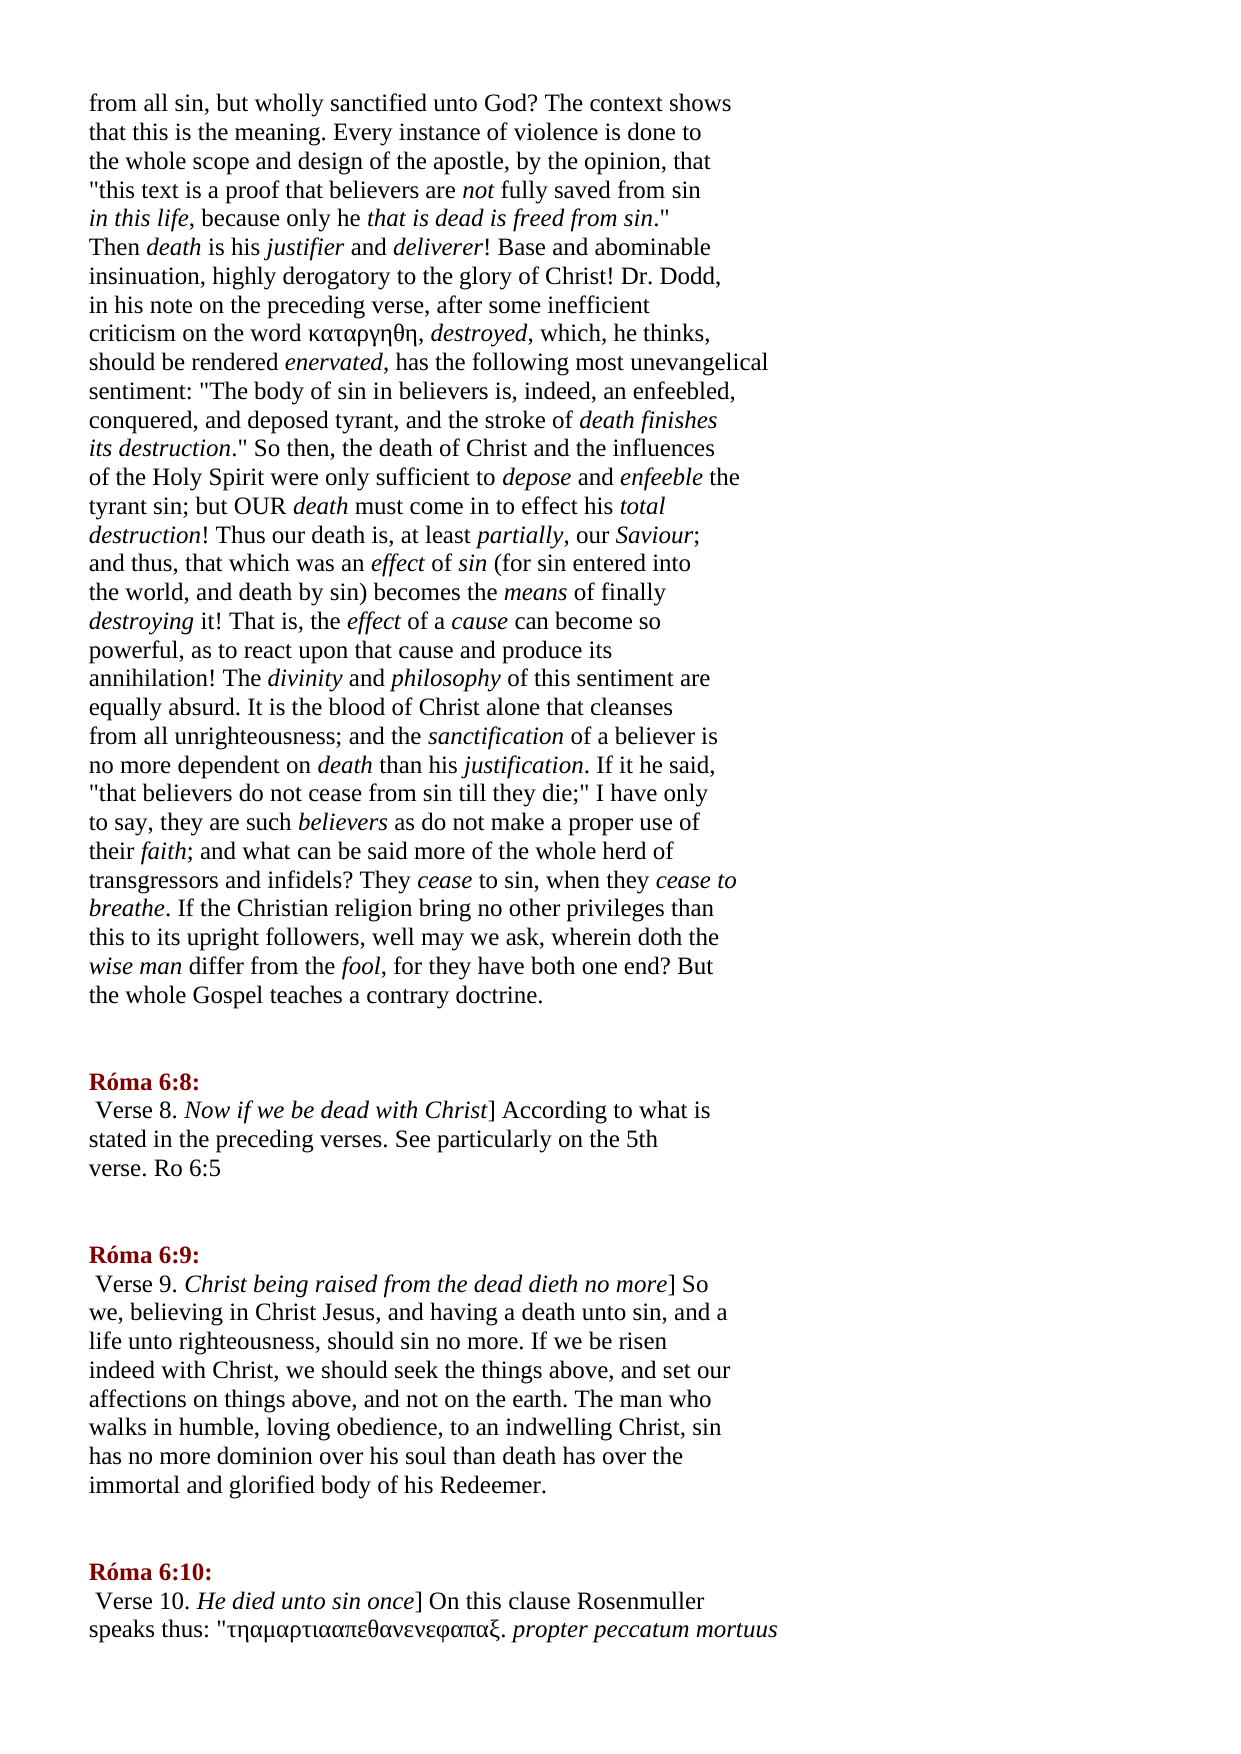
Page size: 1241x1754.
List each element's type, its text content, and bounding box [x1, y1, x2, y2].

text from all sin, but wholly sanctified unto God? The context shows that this is the meaning. Every instance of violence is done to the whole scope and design of the apostle, by the opinion, that "this text is a proof that believers are not fully saved from sin in this life, because only he that is dead is freed from sin." Then death is his justifier and deliverer! Base and abominable insinuation, highly derogatory to the glory of Christ! Dr. Dodd, in his note on the preceding verse, after some inefficient criticism on the word καταργηθη, destroyed, which, he thinks, should be rendered enervated, has the following most unevangelical sentiment: "The body of sin in believers is, indeed, an enfeebled, conquered, and deposed tyrant, and the stroke of death finishes its destruction." So then, the death of Christ and the influences of the Holy Spirit were only sufficient to depose and enfeeble the tyrant sin; but OUR death must come in to effect his total destruction! Thus our death is, at least partially, our Saviour; and thus, that which was an effect of sin (for sin entered into the world, and death by sin) becomes the means of finally destroying it! That is, the effect of a cause can become so powerful, as to react upon that cause and produce its annihilation! The divinity and philosophy of this sentiment are equally absurd. It is the blood of Christ alone that cleanses from all unrighteousness; and the sanctification of a believer is no more dependent on death than his justification. If it he said, "that believers do not cease from sin till they die;" I have only to say, they are such believers as do not make a proper use of their faith; and what can be said more of the whole herd of transgressors and infidels? They cease to sin, when they cease to breathe. If the Christian religion bring no other privileges than this to its upright followers, well may we ask, wherein doth the wise man differ from the fool, for they have both one end? But the whole Gospel teaches a contrary doctrine. [88, 88, 1152, 1037]
text Verse 10. He died unto sin once] On this clause Rosenmuller speaks thus: "τηαμαρτιααπεθανενεφαπαξ. propter peccatum mortuus [88, 1586, 1152, 1643]
text Verse 8. Now if we be dead with Christ] According to what is stated in the preceding verses. See particularly on the 5th verse. Ro 6:5 [88, 1096, 1152, 1211]
text Róma 6:8: [88, 1067, 1152, 1096]
text Róma 6:9: [88, 1240, 1152, 1269]
text Róma 6:10: [88, 1557, 1152, 1586]
text Verse 9. Christ being raised from the dead dieth no more] So we, believing in Christ Jesus, and having a death unto sin, and a life unto righteousness, should sin no more. If we be risen indeed with Christ, we should seek the things above, and set our affections on things above, and not on the earth. The man who walks in humble, loving obedience, to an indwelling Christ, sin has no more dominion over his soul than death has over the immortal and glorified body of his Redeemer. [88, 1269, 1152, 1527]
